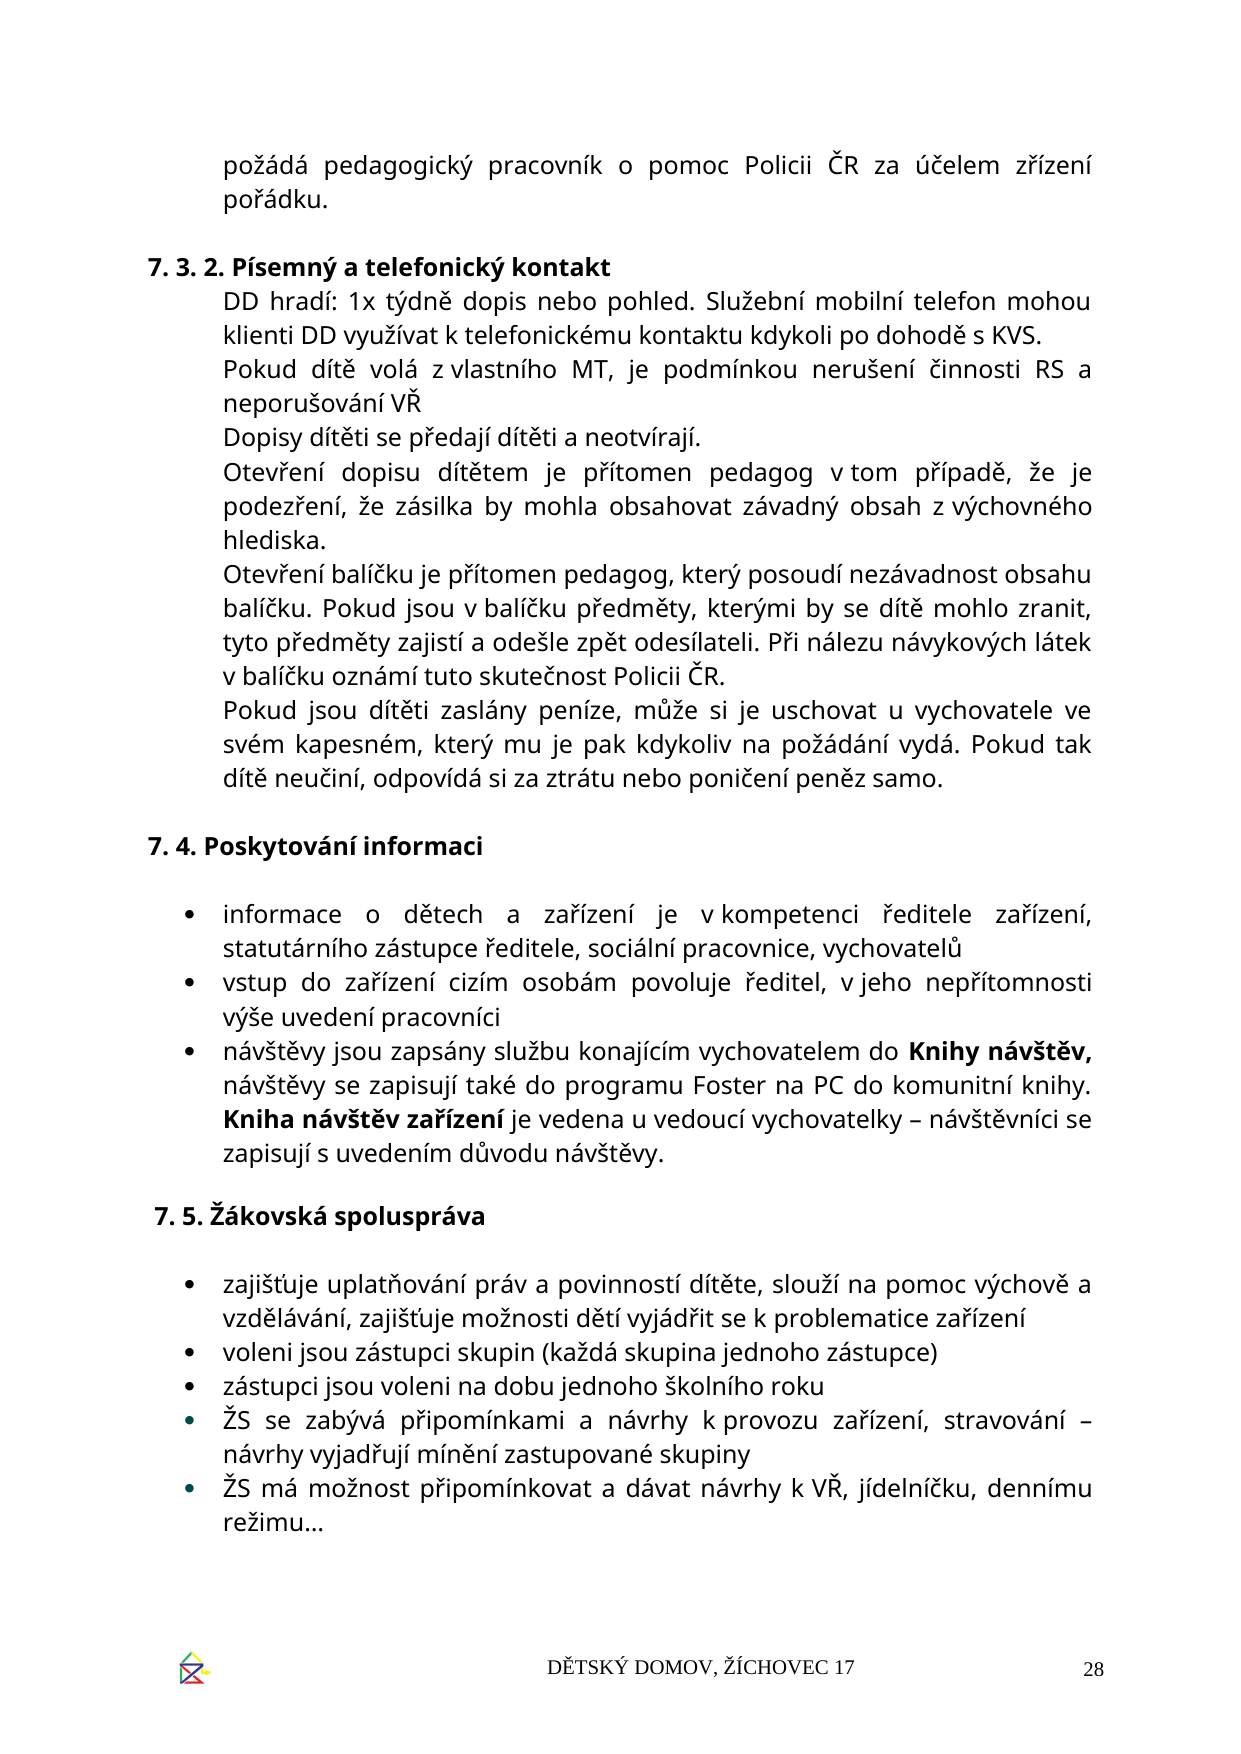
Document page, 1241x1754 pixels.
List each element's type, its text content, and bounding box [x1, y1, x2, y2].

list ŽS má možnost připomínkovat a dávat návrhy k VŘ, jídelníčku, dennímu režimu… [185, 1471, 1093, 1539]
list zajišťuje uplatňování práv a povinností dítěte, slouží na pomoc výchově a vzdělávání, zajišťuje možnosti dětí vyjádřit se k problematice zařízení [185, 1266, 1093, 1334]
text Dopisy dítěti se předají dítěti a neotvírají. [223, 420, 1093, 454]
text 7. 5. Žákovská spoluspráva [148, 1198, 1093, 1232]
list návštěvy jsou zapsány službu konajícím vychovatelem do Knihy návštěv, návštěvy se zapisují také do programu Foster na PC do komunitní knihy. Kniha návštěv zařízení je vedena u vedoucí vychovatelky – návštěvníci se zapisují s uvedením důvodu návštěvy. [185, 1033, 1093, 1169]
text 7. 4. Poskytování informaci [148, 829, 1093, 863]
list ŽS se zabývá připomínkami a návrhy k provozu zařízení, stravování – návrhy vyjadřují mínění zastupované skupiny [185, 1403, 1093, 1471]
list informace o dětech a zařízení je v kompetenci ředitele zařízení, statutárního zástupce ředitele, sociální pracovnice, vychovatelů [185, 897, 1093, 965]
text Pokud dítě volá z vlastního MT, je podmínkou nerušení činnosti RS a neporušování VŘ [223, 352, 1093, 420]
text 7. 3. 2. Písemný a telefonický kontakt [148, 250, 1093, 284]
text DD hradí: 1x týdně dopis nebo pohled. Služební mobilní telefon mohou klienti DD využívat k telefonickému kontaktu kdykoli po dohodě s KVS. [223, 284, 1093, 352]
text Otevření dopisu dítětem je přítomen pedagog v tom případě, že je podezření, že zásilka by mohla obsahovat závadný obsah z výchovného hlediska. [223, 454, 1093, 556]
text Pokud jsou dítěti zaslány peníze, může si je uschovat u vychovatele ve svém kapesném, který mu je pak kdykoliv na požádání vydá. Pokud tak dítě neučiní, odpovídá si za ztrátu nebo poničení peněz samo. [223, 693, 1093, 795]
text požádá pedagogický pracovník o pomoc Policii ČR za účelem zřízení pořádku. [223, 148, 1093, 216]
picture [169, 1644, 218, 1693]
list voleni jsou zástupci skupin (každá skupina jednoho zástupce) [185, 1334, 1093, 1368]
list vstup do zařízení cizím osobám povoluje ředitel, v jeho nepřítomnosti výše uvedení pracovníci [185, 965, 1093, 1033]
text Otevření balíčku je přítomen pedagog, který posoudí nezávadnost obsahu balíčku. Pokud jsou v balíčku předměty, kterými by se dítě mohlo zranit, tyto předměty zajistí a odešle zpět odesílateli. Při nálezu návykových látek v balíčku oznámí tuto skutečnost Policii ČR. [223, 556, 1093, 693]
list zástupci jsou voleni na dobu jednoho školního roku [185, 1368, 1093, 1403]
